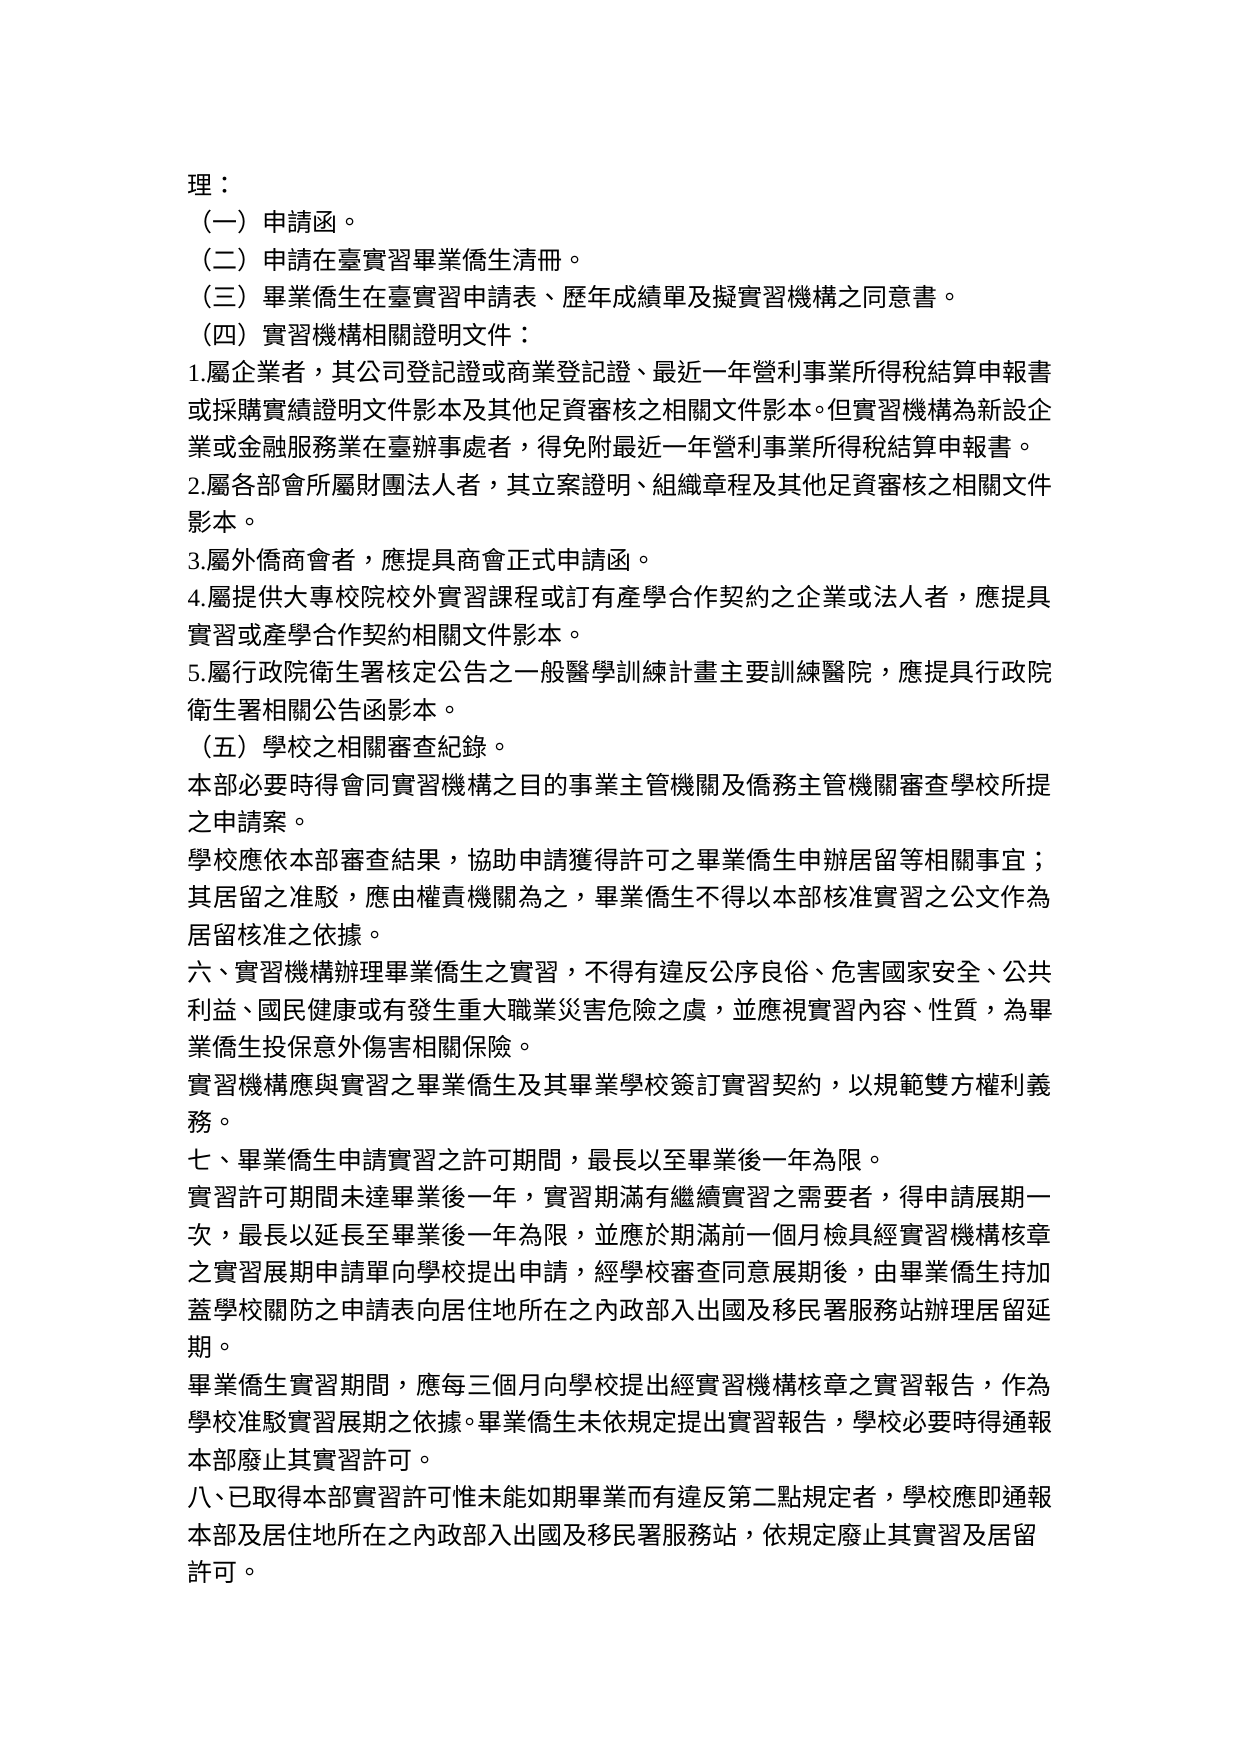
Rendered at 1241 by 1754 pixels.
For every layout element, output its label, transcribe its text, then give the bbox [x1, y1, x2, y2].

text 實習許可期間未達畢業後一年，實習期滿有繼續實習之需要者，得申請展期一次，最長以延長至畢業後一年為限，並應於期滿前一個月檢具經實習機構核章之實習展期申請單向學校提出申請，經學校審查同意展期後，由畢業僑生持加蓋學校關防之申請表向居住地所在之內政部入出國及移民署服務站辦理居留延期。 [187, 1177, 1053, 1364]
text 5.屬行政院衛生署核定公告之一般醫學訓練計畫主要訓練醫院，應提具行政院衛生署相關公告函影本。 [187, 652, 1053, 727]
text 八、已取得本部實習許可惟未能如期畢業而有違反第二點規定者，學校應即通報本部及居住地所在之內政部入出國及移民署服務站，依規定廢止其實習及居留許可。 [187, 1477, 1053, 1589]
text 1.屬企業者，其公司登記證或商業登記證、最近一年營利事業所得稅結算申報書或採購實績證明文件影本及其他足資審核之相關文件影本。但實習機構為新設企業或金融服務業在臺辦事處者，得免附最近一年營利事業所得稅結算申報書。 [187, 352, 1053, 464]
text 本部必要時得會同實習機構之目的事業主管機關及僑務主管機關審查學校所提之申請案。 [187, 764, 1053, 839]
text 實習機構應與實習之畢業僑生及其畢業學校簽訂實習契約，以規範雙方權利義務。 [187, 1064, 1053, 1139]
text （五）學校之相關審查紀錄。 [187, 727, 1053, 764]
text 七、畢業僑生申請實習之許可期間，最長以至畢業後一年為限。 [187, 1139, 1053, 1177]
text （三）畢業僑生在臺實習申請表、歷年成績單及擬實習機構之同意書。 [187, 277, 1053, 314]
text （一）申請函。 [187, 202, 1053, 239]
text 畢業僑生實習期間，應每三個月向學校提出經實習機構核章之實習報告，作為學校准駁實習展期之依據。畢業僑生未依規定提出實習報告，學校必要時得通報本部廢止其實習許可。 [187, 1364, 1053, 1477]
text 六、實習機構辦理畢業僑生之實習，不得有違反公序良俗、危害國家安全、公共利益、國民健康或有發生重大職業災害危險之虞，並應視實習內容、性質，為畢業僑生投保意外傷害相關保險。 [187, 952, 1053, 1064]
text 4.屬提供大專校院校外實習課程或訂有產學合作契約之企業或法人者，應提具實習或產學合作契約相關文件影本。 [187, 577, 1053, 652]
text （二）申請在臺實習畢業僑生清冊。 [187, 239, 1053, 277]
text 3.屬外僑商會者，應提具商會正式申請函。 [187, 539, 1053, 577]
text （四）實習機構相關證明文件： [187, 314, 1053, 352]
text 理： [187, 164, 1053, 202]
text 2.屬各部會所屬財團法人者，其立案證明、組織章程及其他足資審核之相關文件影本。 [187, 464, 1053, 539]
text 學校應依本部審查結果，協助申請獲得許可之畢業僑生申辦居留等相關事宜；其居留之准駁，應由權責機關為之，畢業僑生不得以本部核准實習之公文作為居留核准之依據。 [187, 839, 1053, 952]
